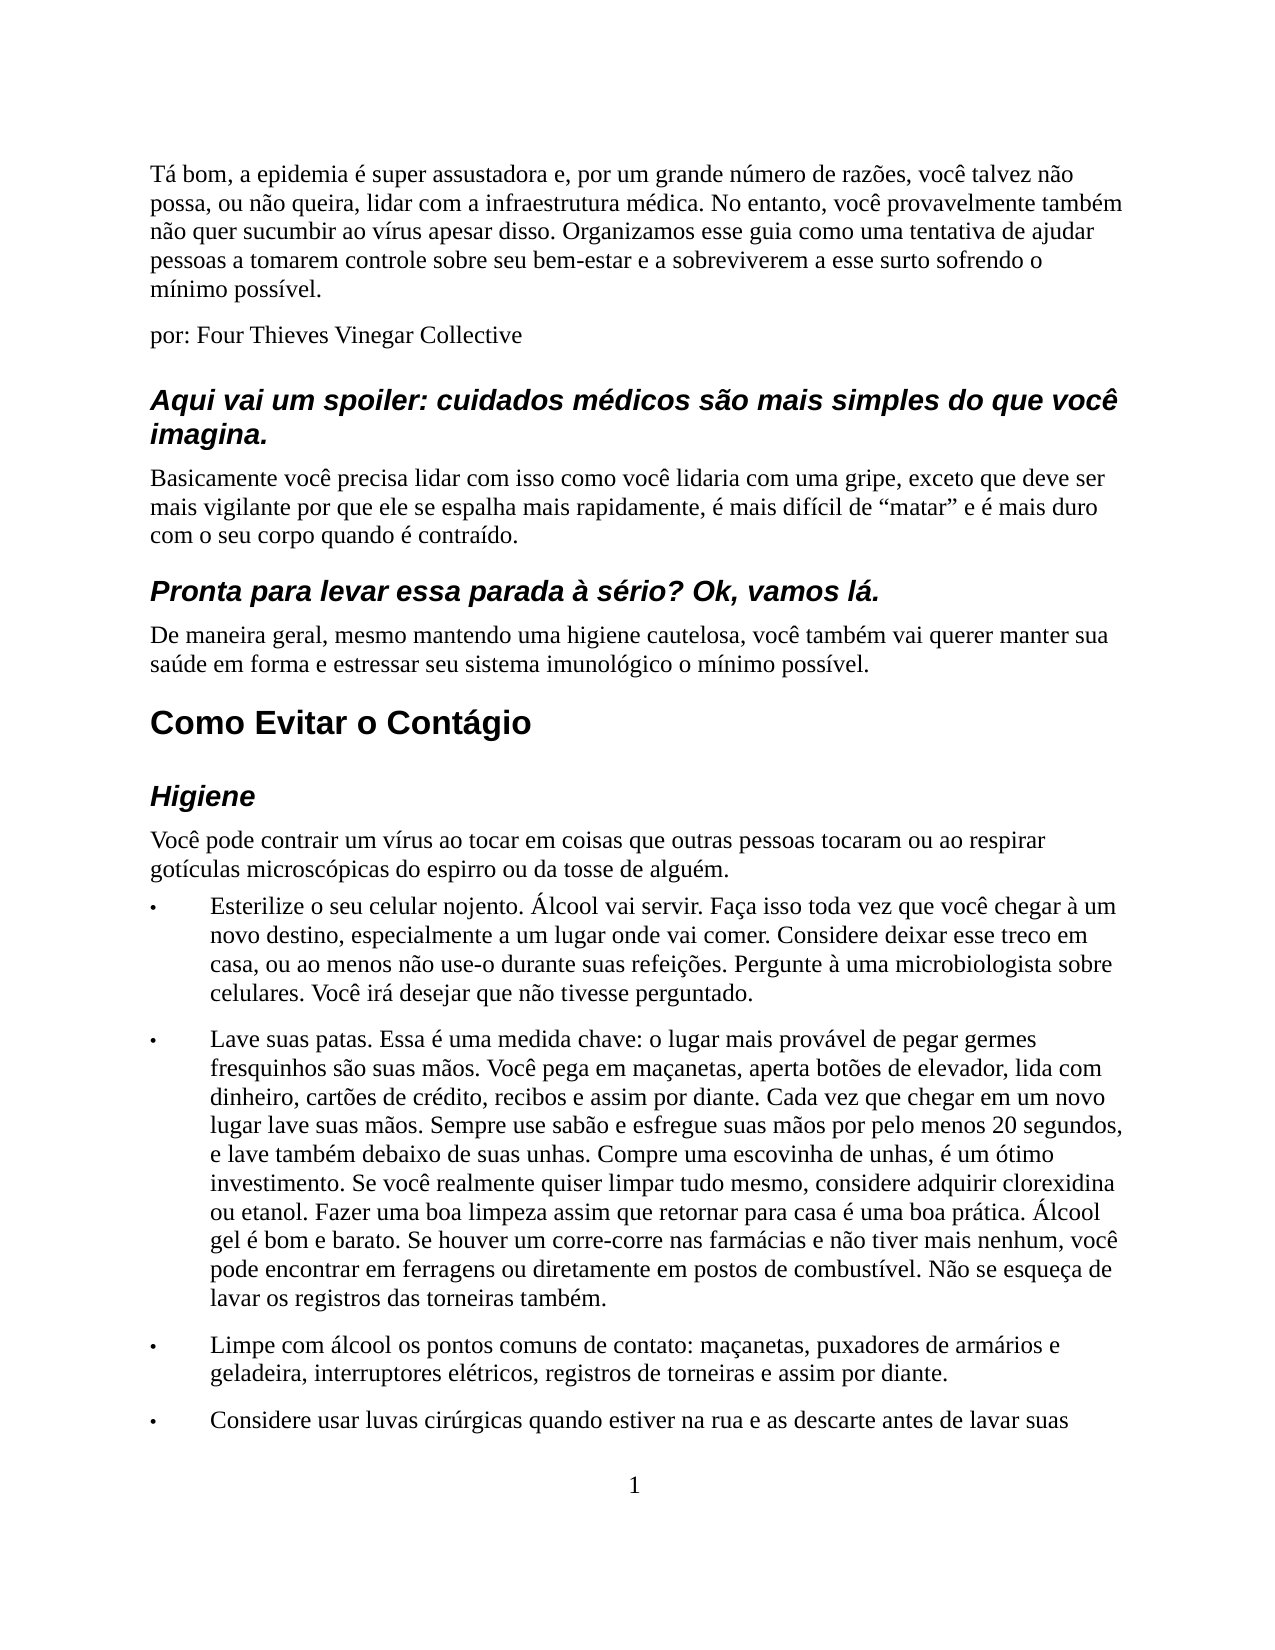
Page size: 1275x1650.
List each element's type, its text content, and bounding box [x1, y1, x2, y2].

list Lave suas patas. Essa é uma medida chave: o lugar mais provável de pegar germes fresquinhos são suas mãos. Você pega em maçanetas, aperta botões de elevador, lida com dinheiro, cartões de crédito, recibos e assim por diante. Cada vez que chegar em um novo lugar lave suas mãos. Sempre use sabão e esfregue suas mãos por pelo menos 20 segundos, e lave também debaixo de suas unhas. Compre uma escovinha de unhas, é um ótimo investimento. Se você realmente quiser limpar tudo mesmo, considere adquirir clorexidina ou etanol. Fazer uma boa limpeza assim que retornar para casa é uma boa prática. Álcool gel é bom e barato. Se houver um corre-corre nas farmácias e não tiver mais nenhum, você pode encontrar em ferragens ou diretamente em postos de combustível. Não se esqueça de lavar os registros das torneiras também. [150, 1024, 1125, 1312]
text De maneira geral, mesmo mantendo uma higiene cautelosa, você também vai querer manter sua saúde em forma e estressar seu sistema imunológico o mínimo possível. [150, 620, 1125, 678]
text Tá bom, a epidemia é super assustadora e, por um grande número de razões, você talvez não possa, ou não queira, lidar com a infraestrutura médica. No entanto, você provavelmente também não quer sucumbir ao vírus apesar disso. Organizamos esse guia como uma tentativa de ajudar pessoas a tomarem controle sobre seu bem-estar e a sobreviverem a esse surto sofrendo o mínimo possível. [150, 159, 1125, 303]
text Você pode contrair um vírus ao tocar em coisas que outras pessoas tocaram ou ao respirar gotículas microscópicas do espirro ou da tosse de alguém. [150, 825, 1125, 882]
subtitle Higiene [150, 779, 1125, 812]
subtitle Como Evitar o Contágio [150, 703, 1125, 741]
list Esterilize o seu celular nojento. Álcool vai servir. Faça isso toda vez que você chegar à um novo destino, especialmente a um lugar onde vai comer. Considere deixar esse treco em casa, ou ao menos não use-o durante suas refeições. Pergunte à uma microbiologista sobre celulares. Você irá desejar que não tivesse perguntado. [150, 891, 1125, 1006]
text Basicamente você precisa lidar com isso como você lidaria com uma gripe, exceto que deve ser mais vigilante por que ele se espalha mais rapidamente, é mais difícil de “matar” e é mais duro com o seu corpo quando é contraído. [150, 463, 1125, 549]
subtitle Aqui vai um spoiler: cuidados médicos são mais simples do que você imagina. [150, 383, 1125, 450]
subtitle Pronta para levar essa parada à sério? Ok, vamos lá. [150, 574, 1125, 608]
list Considere usar luvas cirúrgicas quando estiver na rua e as descarte antes de lavar suas [150, 1405, 1125, 1434]
text por: Four Thieves Vinegar Collective [150, 321, 1125, 349]
list Limpe com álcool os pontos comuns de contato: maçanetas, puxadores de armários e geladeira, interruptores elétricos, registros de torneiras e assim por diante. [150, 1330, 1125, 1387]
